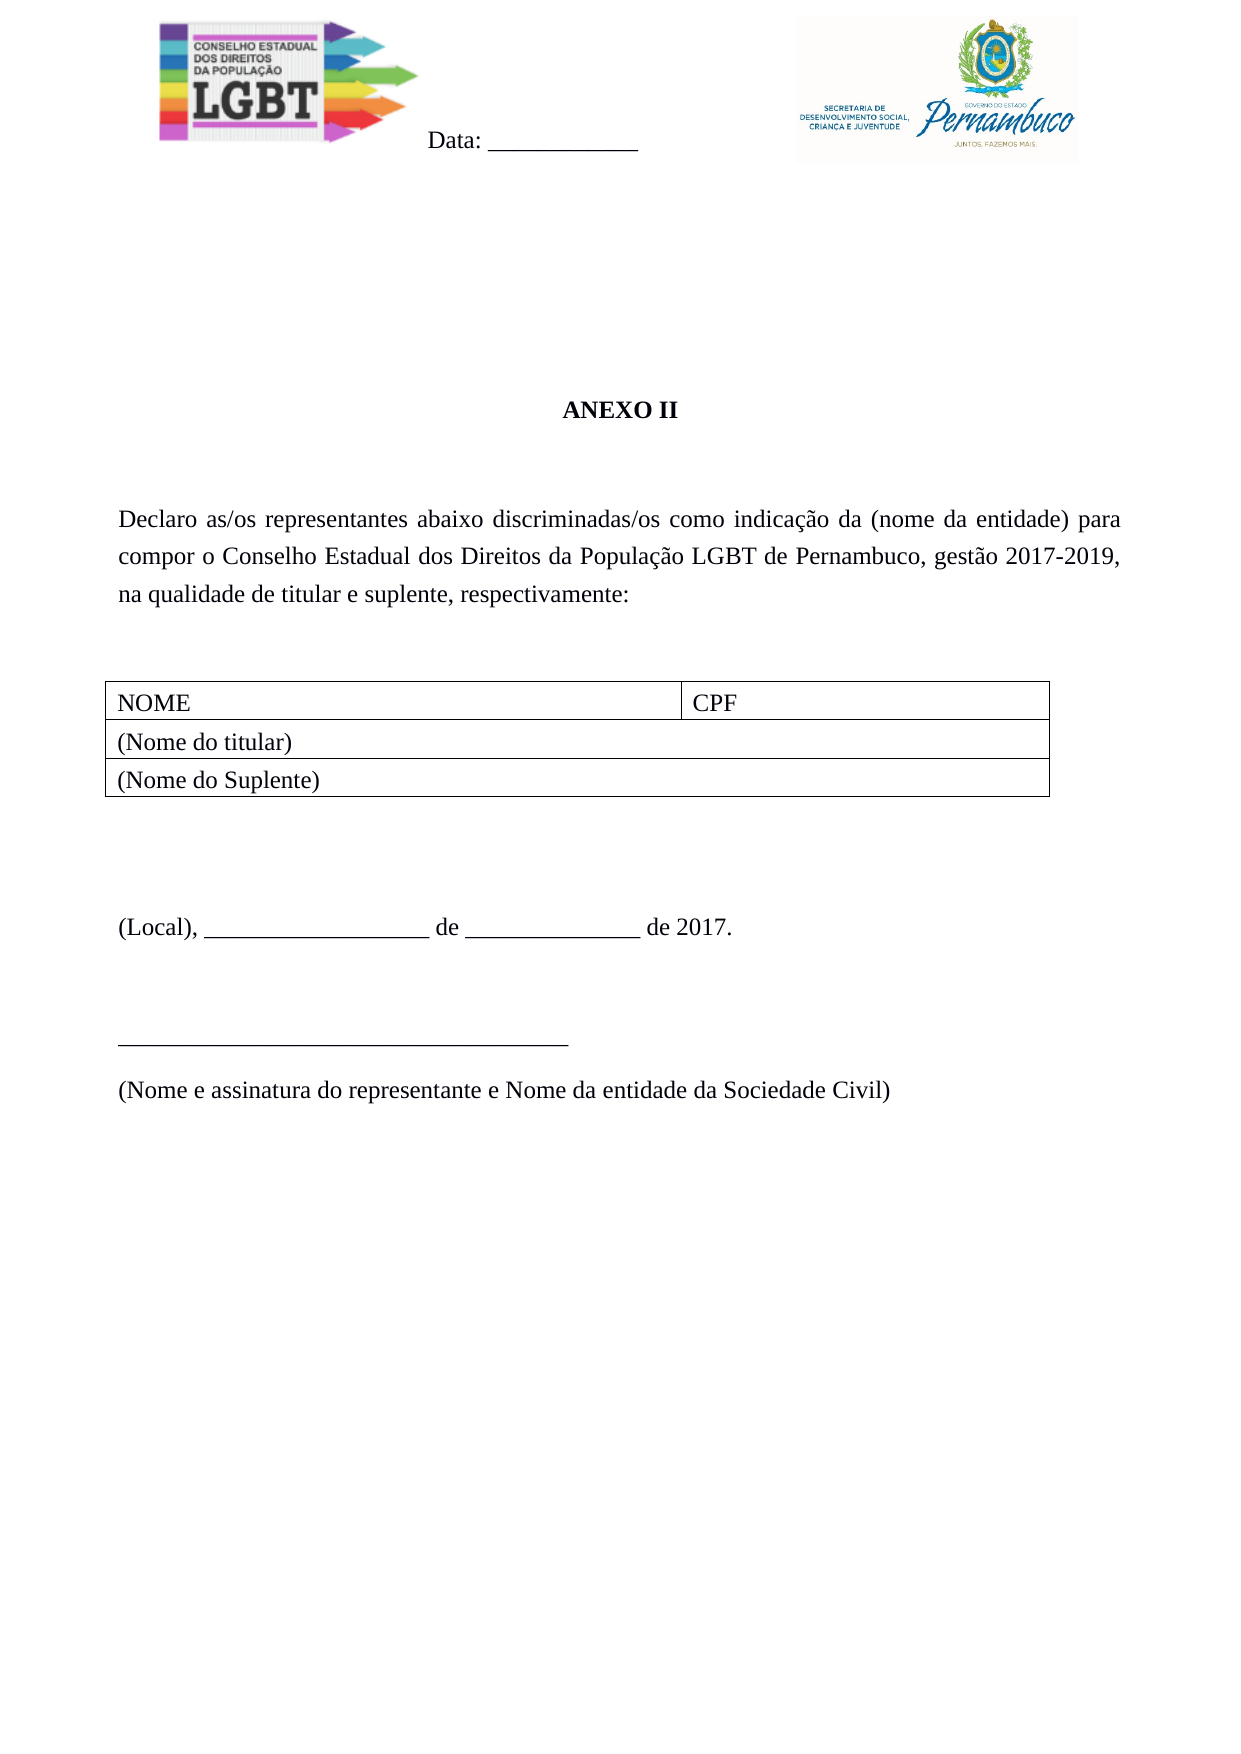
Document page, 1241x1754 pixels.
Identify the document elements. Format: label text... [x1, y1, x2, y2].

table_header CPF [682, 682, 1049, 719]
text [1079, 118, 1122, 156]
text Declaro as/os representantes abaixo discriminadas/os como indicação da (nome da entidade) para compor o Conselho Estadual dos Direitos da População LGBT de Pernambuco, gestão 2017-2019, na qualidade de titular e suplente, respectivamente: [118, 497, 1122, 610]
table_cell (Nome do Suplente) [106, 759, 1049, 796]
text Data: ____________ [428, 118, 796, 156]
table_header NOME [106, 682, 681, 719]
text (Nome e assinatura do representante e Nome da entidade da Sociedade Civil) [118, 1068, 1122, 1106]
text ANEXO II [118, 389, 1122, 426]
table_cell (Nome do titular) [106, 720, 1049, 758]
text (Local), __________________ de ______________ de 2017. [118, 906, 1122, 943]
text ____________________________________ [118, 1014, 1122, 1051]
text [118, 118, 153, 156]
